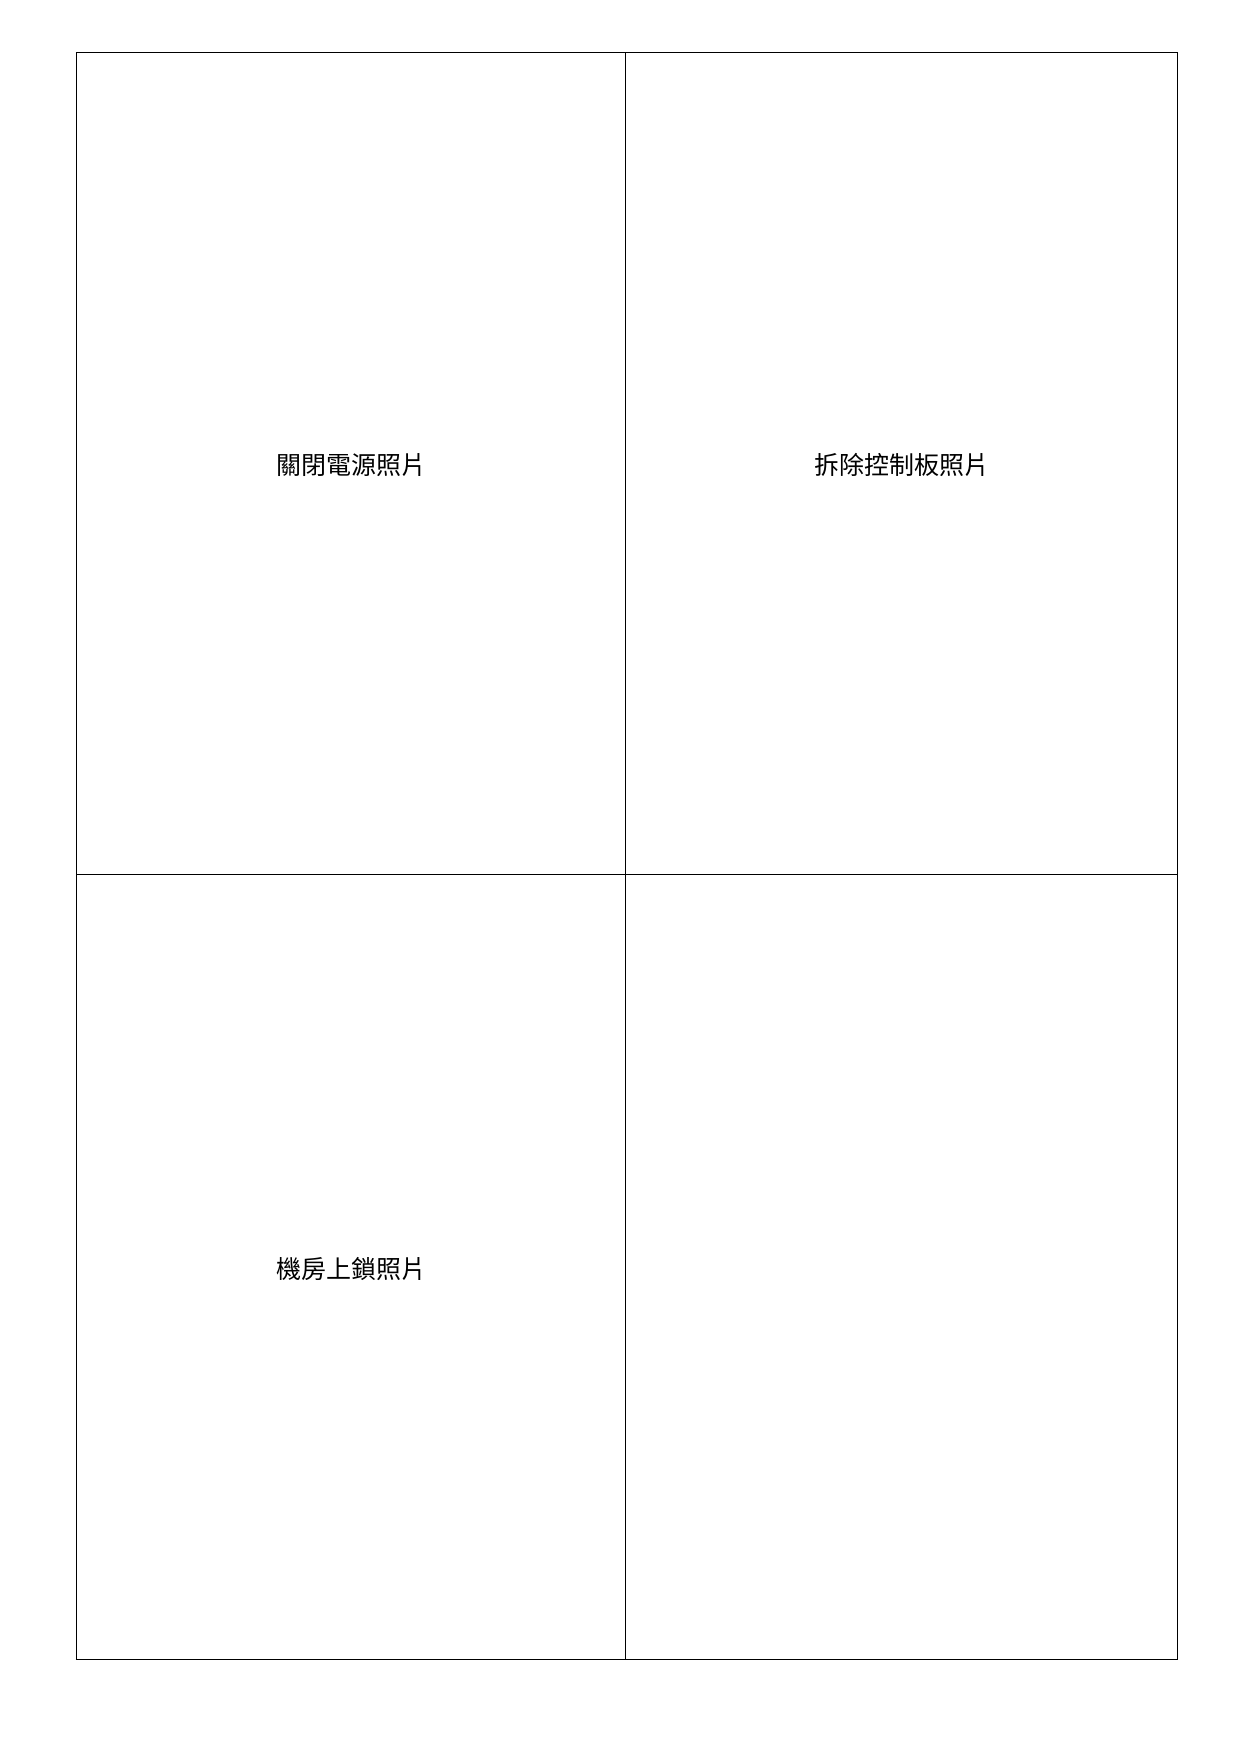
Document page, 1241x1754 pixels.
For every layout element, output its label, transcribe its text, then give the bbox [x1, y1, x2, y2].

table_cell 拆除控制板照片 [626, 53, 1177, 874]
table_cell 關閉電源照片 [77, 53, 625, 874]
table_cell [626, 875, 1177, 1659]
table_cell 機房上鎖照片 [77, 875, 625, 1659]
